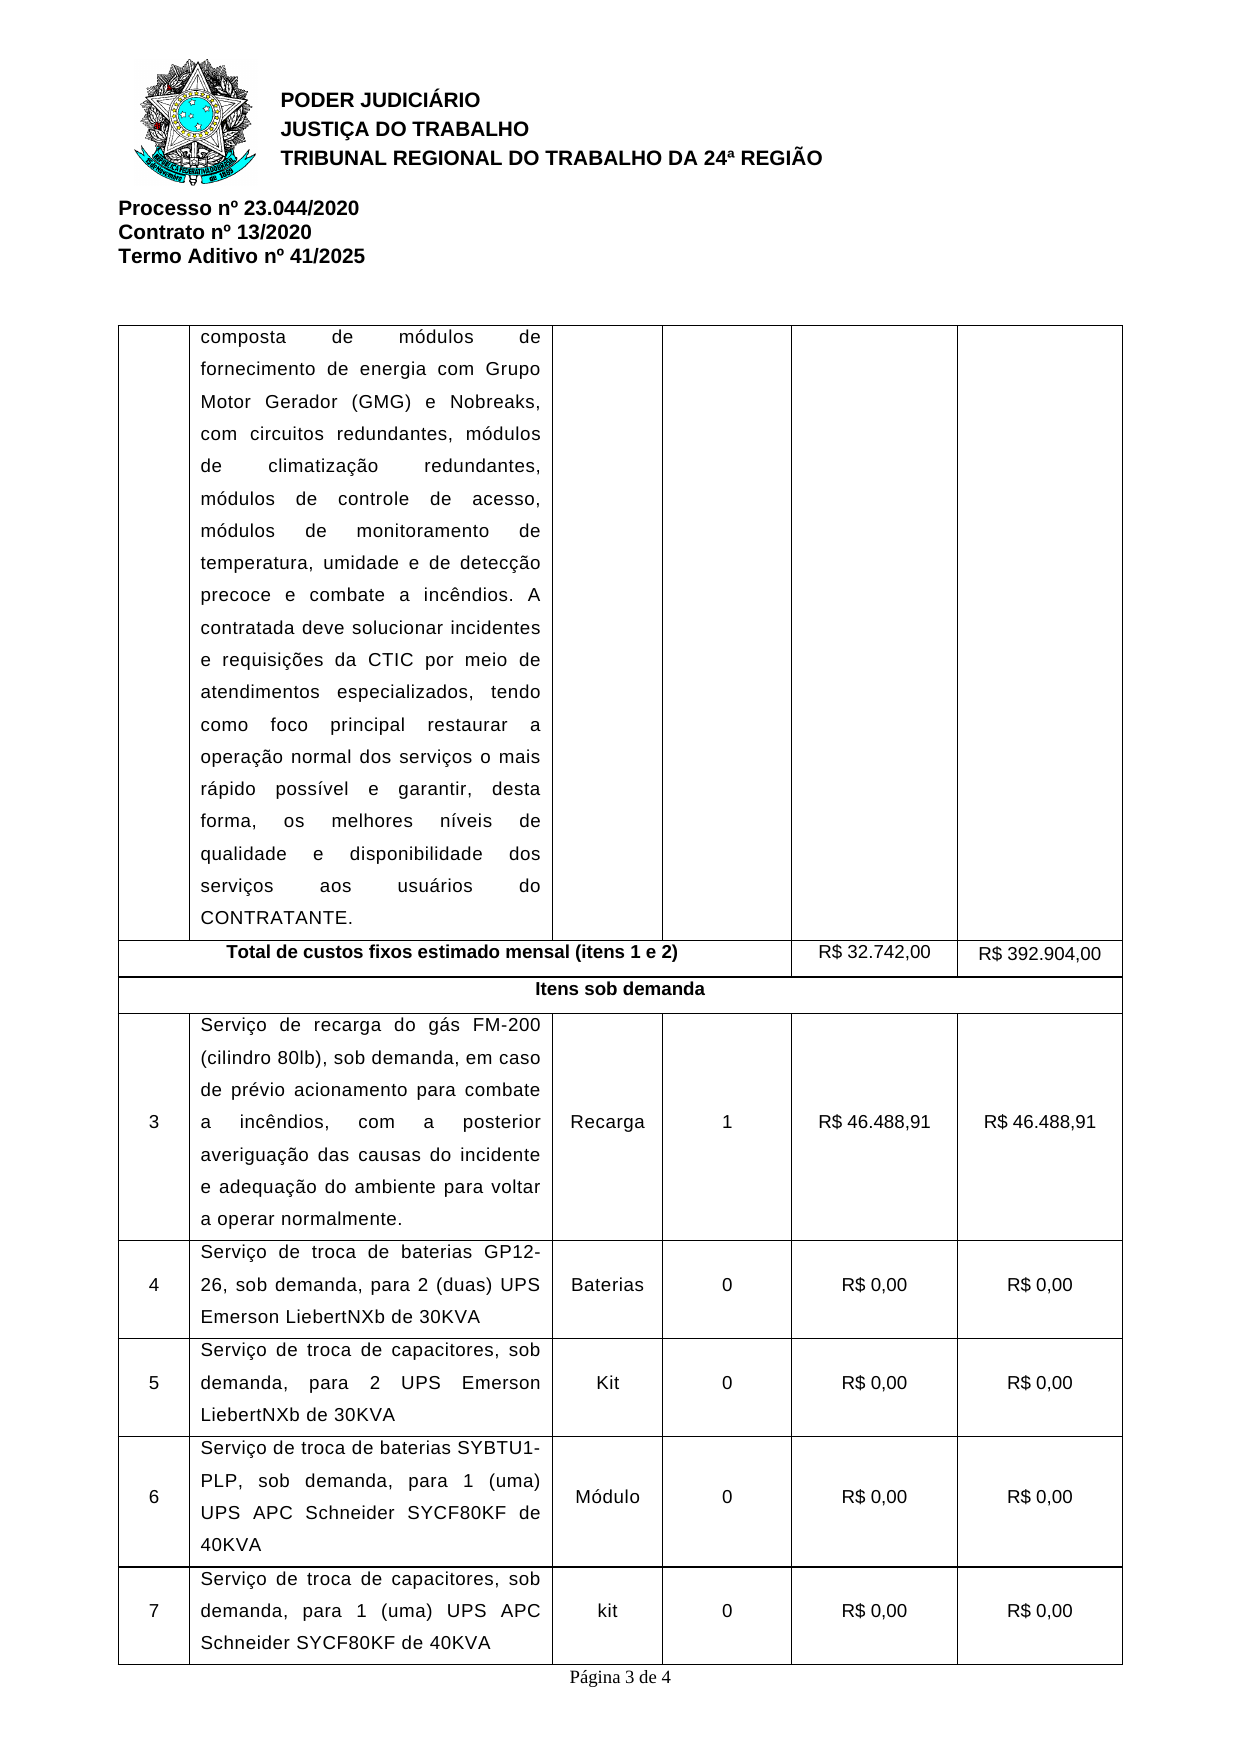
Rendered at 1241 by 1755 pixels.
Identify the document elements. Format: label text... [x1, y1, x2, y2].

table_cell R$ 0,00 [792, 1339, 957, 1436]
table_cell R$ 46.488,91 [958, 1014, 1122, 1240]
table_cell R$ 0,00 [958, 1241, 1122, 1338]
table_cell Baterias [553, 1241, 662, 1338]
table_cell R$ 32.742,00 [792, 941, 957, 976]
table_cell 4 [119, 1241, 189, 1338]
table_cell Total de custos fixos estimado mensal (itens 1 e 2) [119, 941, 791, 976]
table_cell [553, 326, 662, 939]
table_cell Serviço de troca de baterias SYBTU1-PLP, sob demanda, para 1 (uma) UPS APC Schneider SYCF80KF de 40KVA [190, 1437, 552, 1566]
table_cell Serviço de recarga do gás FM-200 (cilindro 80lb), sob demanda, em caso de prévio acionamento para combate a incêndios, com a posterior averiguação das causas do incidente e adequação do ambiente para voltar a operar normalmente. [190, 1014, 552, 1240]
table_cell [663, 326, 791, 939]
table_cell R$ 0,00 [958, 1339, 1122, 1436]
table_cell [792, 326, 957, 939]
table_cell 0 [663, 1568, 791, 1664]
table_cell Serviço de troca de capacitores, sob demanda, para 2 UPS Emerson LiebertNXb de 30KVA [190, 1339, 552, 1436]
table_cell [119, 326, 189, 939]
table_cell 6 [119, 1437, 189, 1566]
table_cell [958, 326, 1122, 939]
table_cell R$ 0,00 [792, 1241, 957, 1338]
table_cell Módulo [553, 1437, 662, 1566]
table_cell composta de módulos de fornecimento de energia com Grupo Motor Gerador (GMG) e Nobreaks, com circuitos redundantes, módulos de climatização redundantes, módulos de controle de acesso, módulos de monitoramento de temperatura, umidade e de detecção precoce e combate a incêndios. A contratada deve solucionar incidentes e requisições da CTIC por meio de atendimentos especializados, tendo como foco principal restaurar a operação normal dos serviços o mais rápido possível e garantir, desta forma, os melhores níveis de qualidade e disponibilidade dos serviços aos usuários do CONTRATANTE. [190, 326, 552, 939]
table_cell 1 [663, 1014, 791, 1240]
table_cell 7 [119, 1568, 189, 1664]
table_cell kit [553, 1568, 662, 1664]
table_cell R$ 0,00 [958, 1437, 1122, 1566]
table_cell R$ 0,00 [792, 1437, 957, 1566]
table_cell 5 [119, 1339, 189, 1436]
table_cell R$ 0,00 [792, 1568, 957, 1664]
table_cell 0 [663, 1339, 791, 1436]
table_cell Kit [553, 1339, 662, 1436]
table_cell R$ 46.488,91 [792, 1014, 957, 1240]
table_cell 0 [663, 1241, 791, 1338]
table_cell Itens sob demanda [119, 978, 1122, 1013]
table_cell Serviço de troca de baterias GP12-26, sob demanda, para 2 (duas) UPS Emerson LiebertNXb de 30KVA [190, 1241, 552, 1338]
table_cell Serviço de troca de capacitores, sob demanda, para 1 (uma) UPS APC Schneider SYCF80KF de 40KVA [190, 1568, 552, 1664]
table_cell R$ 0,00 [958, 1568, 1122, 1664]
table_cell Recarga [553, 1014, 662, 1240]
table_cell 3 [119, 1014, 189, 1240]
table_cell 0 [663, 1437, 791, 1566]
table_cell R$ 392.904,00 [958, 941, 1122, 976]
